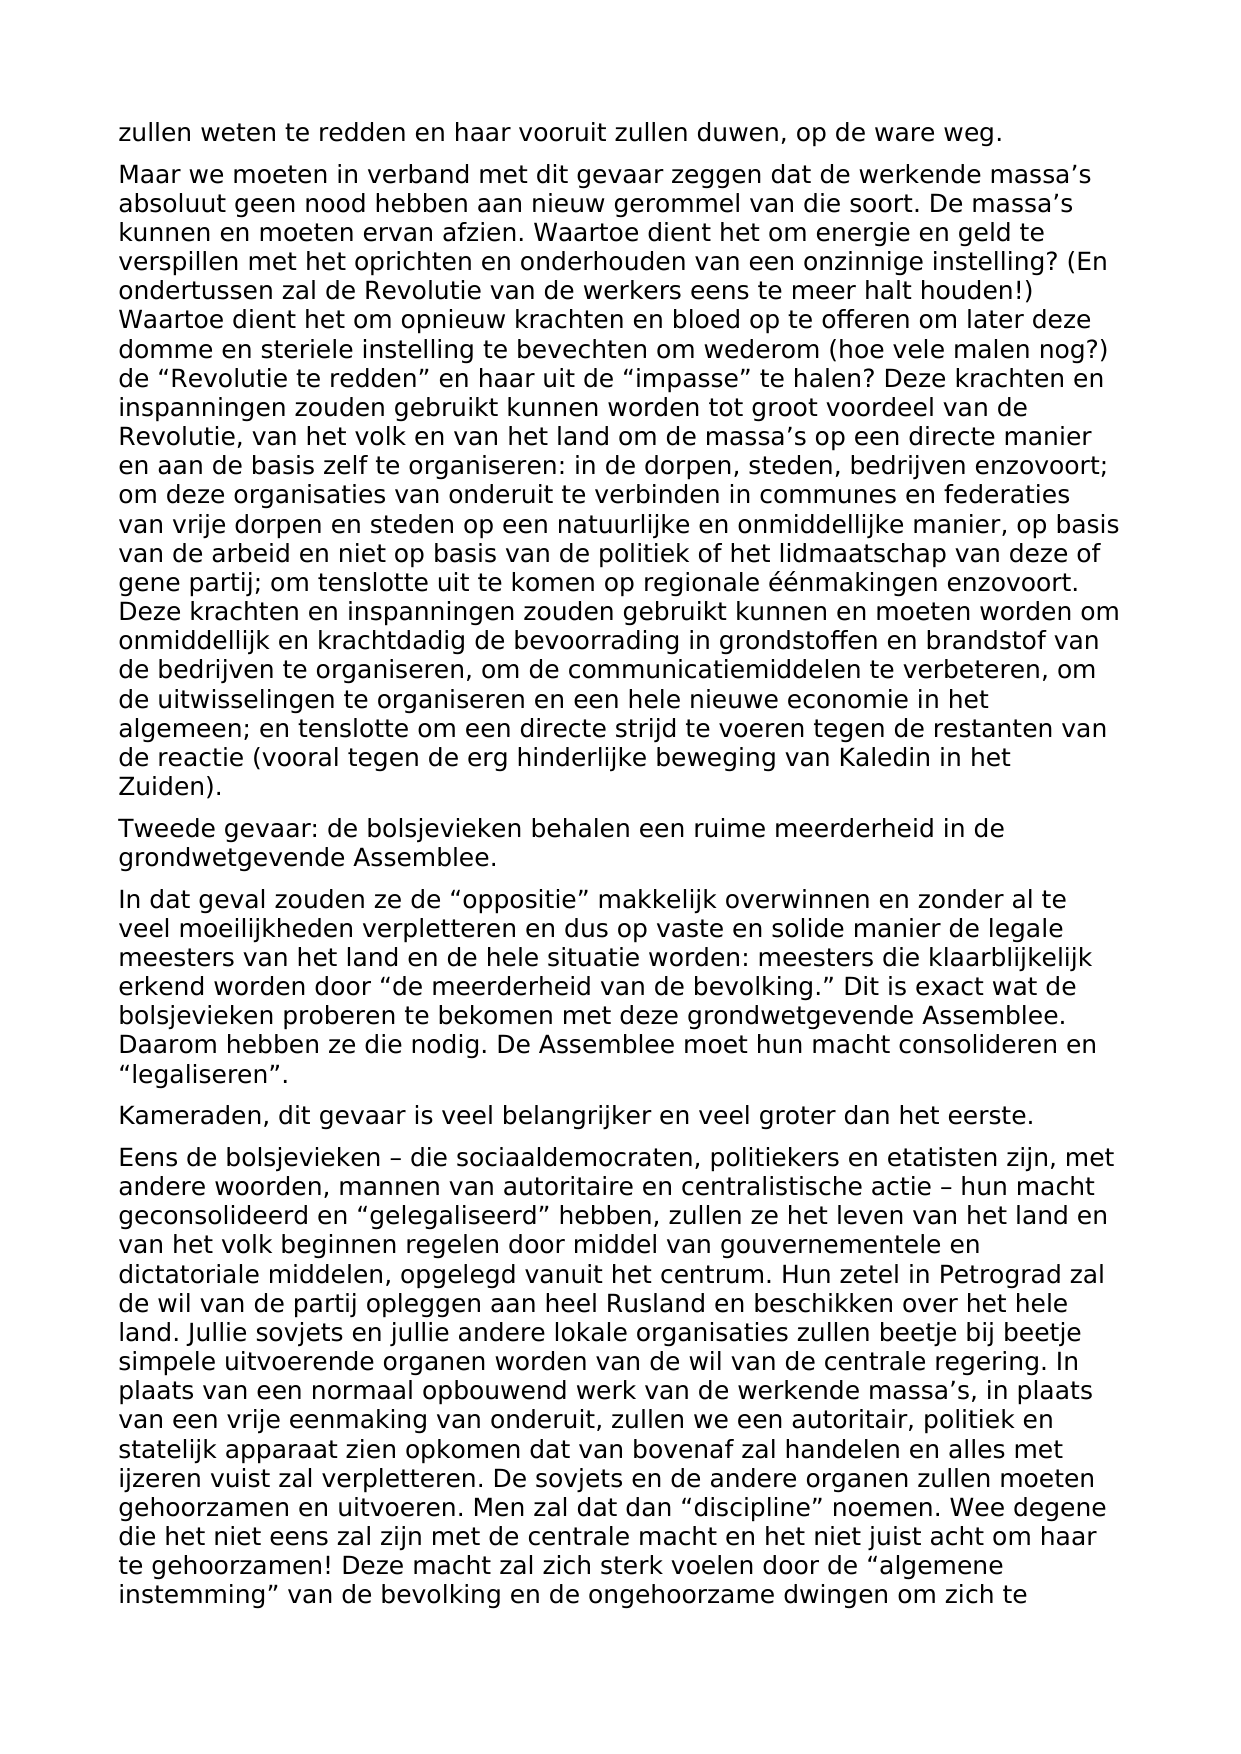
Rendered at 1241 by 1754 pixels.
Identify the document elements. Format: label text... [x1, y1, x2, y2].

text Kameraden, dit gevaar is veel belangrijker en veel groter dan het eerste. [118, 1101, 1122, 1131]
text Tweede gevaar: de bolsjevieken behalen een ruime meerderheid in de grondwetgevende Assemblee. [118, 814, 1122, 872]
text Eens de bolsjevieken – die sociaaldemocraten, politiekers en etatisten zijn, met andere woorden, mannen van autoritaire en centralistische actie – hun macht geconsolideerd en “gelegaliseerd” hebben, zullen ze het leven van het land en van het volk beginnen regelen door middel van gouvernementele en dictatoriale middelen, opgelegd vanuit het centrum. Hun zetel in Petrograd zal de wil van de partij opleggen aan heel Rusland en beschikken over het hele land. Jullie sovjets en jullie andere lokale organisaties zullen beetje bij beetje simpele uitvoerende organen worden van de wil van de centrale regering. In plaats van een normaal opbouwend werk van de werkende massa’s, in plaats van een vrije eenmaking van onderuit, zullen we een autoritair, politiek en statelijk apparaat zien opkomen dat van bovenaf zal handelen en alles met ijzeren vuist zal verpletteren. De sovjets en de andere organen zullen moeten gehoorzamen en uitvoeren. Men zal dat dan “discipline” noemen. Wee degene die het niet eens zal zijn met de centrale macht en het niet juist acht om haar te gehoorzamen! Deze macht zal zich sterk voelen door de “algemene instemming” van de bevolking en de ongehoorzame dwingen om zich te [118, 1143, 1122, 1610]
text In dat geval zouden ze de “oppositie” makkelijk overwinnen en zonder al te veel moeilijkheden verpletteren en dus op vaste en solide manier de legale meesters van het land en de hele situatie worden: meesters die klaarblijkelijk erkend worden door “de meerderheid van de bevolking.” Dit is exact wat de bolsjevieken proberen te bekomen met deze grondwetgevende Assemblee. Daarom hebben ze die nodig. De Assemblee moet hun macht consolideren en “legaliseren”. [118, 885, 1122, 1089]
text Maar we moeten in verband met dit gevaar zeggen dat de werkende massa’s absoluut geen nood hebben aan nieuw gerommel van die soort. De massa’s kunnen en moeten ervan afzien. Waartoe dient het om energie en geld te verspillen met het oprichten en onderhouden van een onzinnige instelling? (En ondertussen zal de Revolutie van de werkers eens te meer halt houden!) Waartoe dient het om opnieuw krachten en bloed op te offeren om later deze domme en steriele instelling te bevechten om wederom (hoe vele malen nog?) de “Revolutie te redden” en haar uit de “impasse” te halen? Deze krachten en inspanningen zouden gebruikt kunnen worden tot groot voordeel van de Revolutie, van het volk en van het land om de massa’s op een directe manier en aan de basis zelf te organiseren: in de dorpen, steden, bedrijven enzovoort; om deze organisaties van onderuit te verbinden in communes en federaties van vrije dorpen en steden op een natuurlijke en onmiddellijke manier, op basis van de arbeid en niet op basis van de politiek of het lidmaatschap van deze of gene partij; om tenslotte uit te komen op regionale éénmakingen enzovoort. Deze krachten en inspanningen zouden gebruikt kunnen en moeten worden om onmiddellijk en krachtdadig de bevoorrading in grondstoffen en brandstof van de bedrijven te organiseren, om de communicatiemiddelen te verbeteren, om de uitwisselingen te organiseren en een hele nieuwe economie in het algemeen; en tenslotte om een directe strijd te voeren tegen de restanten van de reactie (vooral tegen de erg hinderlijke beweging van Kaledin in het Zuiden). [118, 160, 1122, 801]
text zullen weten te redden en haar vooruit zullen duwen, op de ware weg. [118, 118, 1122, 147]
